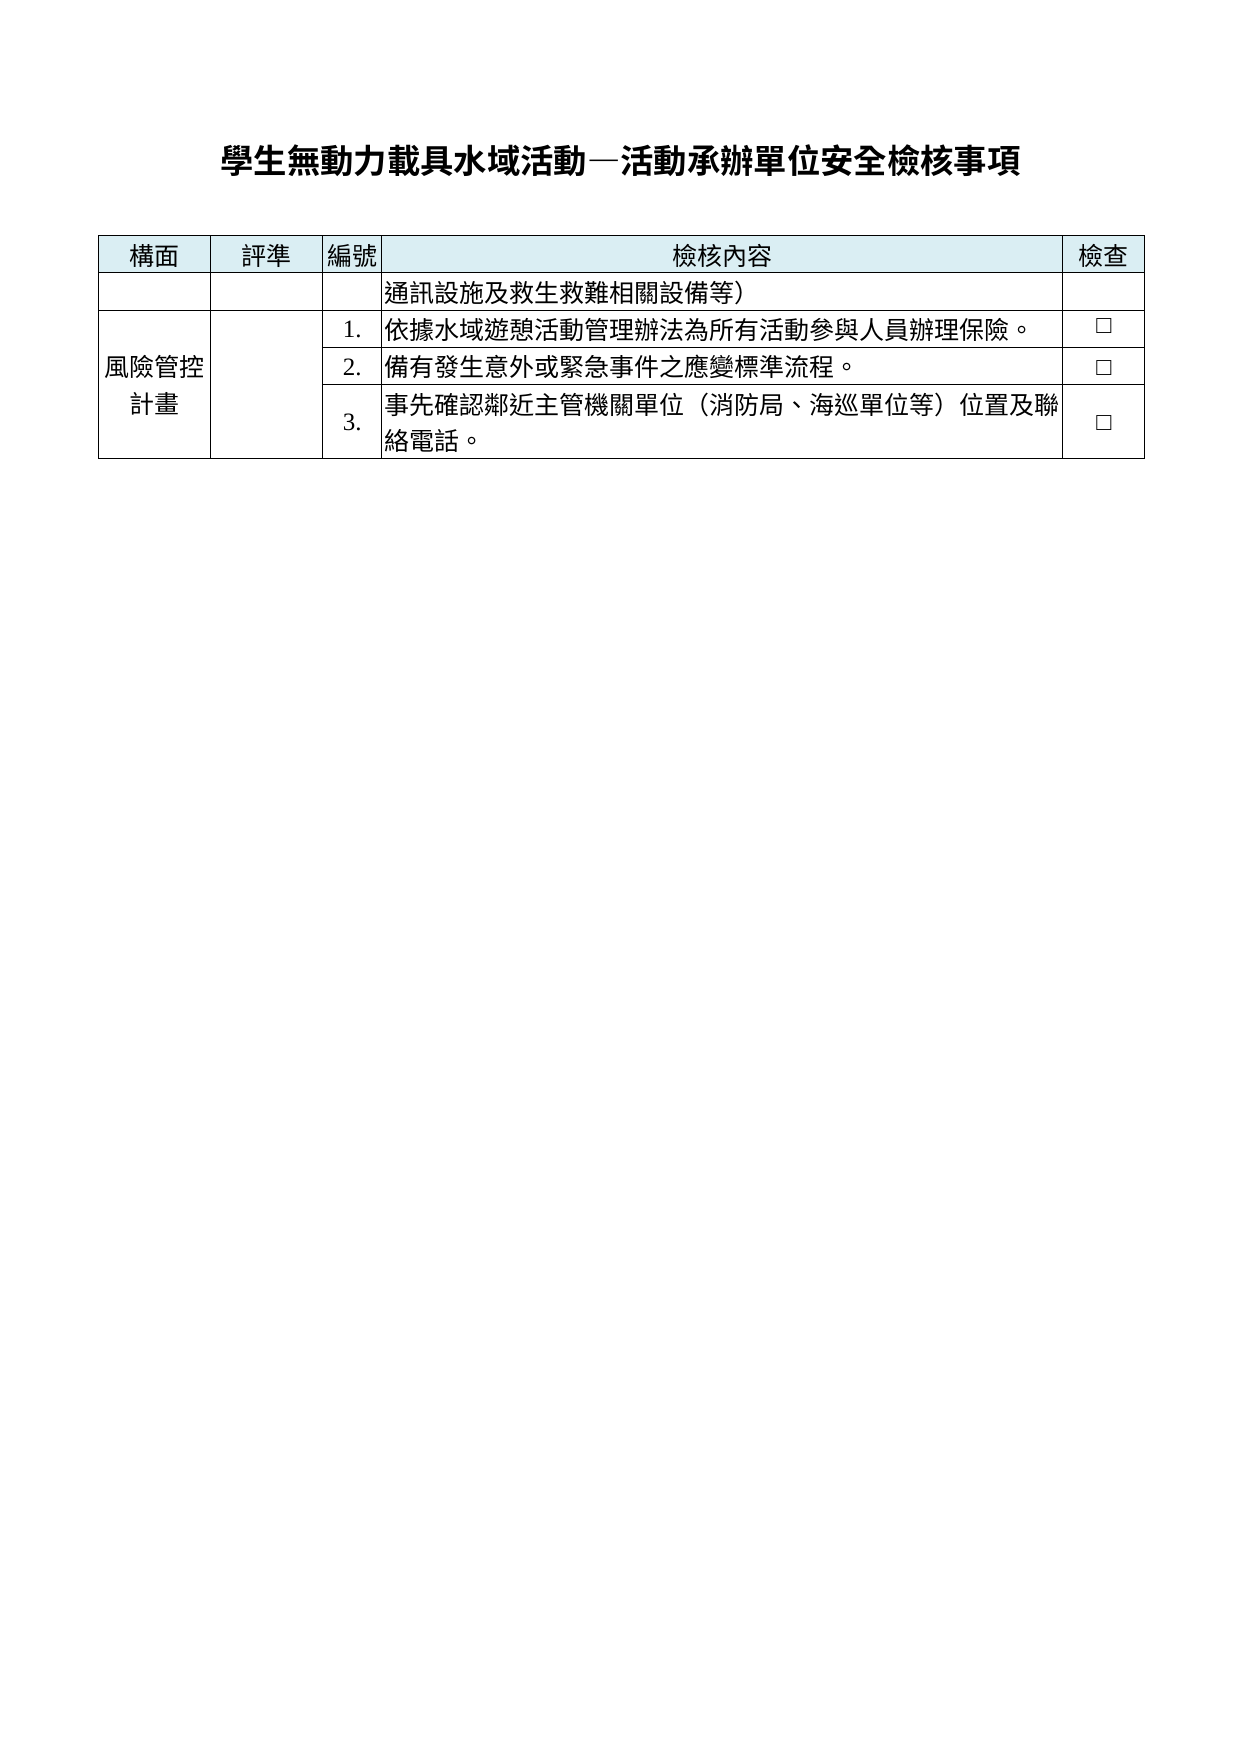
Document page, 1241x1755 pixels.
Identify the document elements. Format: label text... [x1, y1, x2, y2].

table_cell 風險管控計畫 [99, 311, 210, 458]
table_cell [323, 273, 381, 309]
table_cell □ [1063, 385, 1144, 458]
table_header 評準 [211, 236, 322, 272]
table_cell 備有發生意外或緊急事件之應變標準流程。 [382, 348, 1062, 384]
table_cell □ [1063, 311, 1144, 347]
table_cell 1. [323, 311, 381, 347]
table_cell 通訊設施及救生救難相關設備等） [382, 273, 1062, 309]
table_cell 2. [323, 348, 381, 384]
table_header 檢查 [1063, 236, 1144, 272]
table_cell [99, 273, 210, 309]
table_cell 3. [323, 385, 381, 458]
table_cell [1063, 273, 1144, 309]
table_header 檢核內容 [382, 236, 1062, 272]
table_cell □ [1063, 348, 1144, 384]
table_cell 依據水域遊憩活動管理辦法為所有活動參與人員辦理保險。 [382, 311, 1062, 347]
table_header 構面 [99, 236, 210, 272]
table_cell [211, 273, 322, 309]
table_cell 事先確認鄰近主管機關單位（消防局、海巡單位等）位置及聯絡電話。 [382, 385, 1062, 458]
table_header 編號 [323, 236, 381, 272]
table_cell [211, 311, 322, 458]
